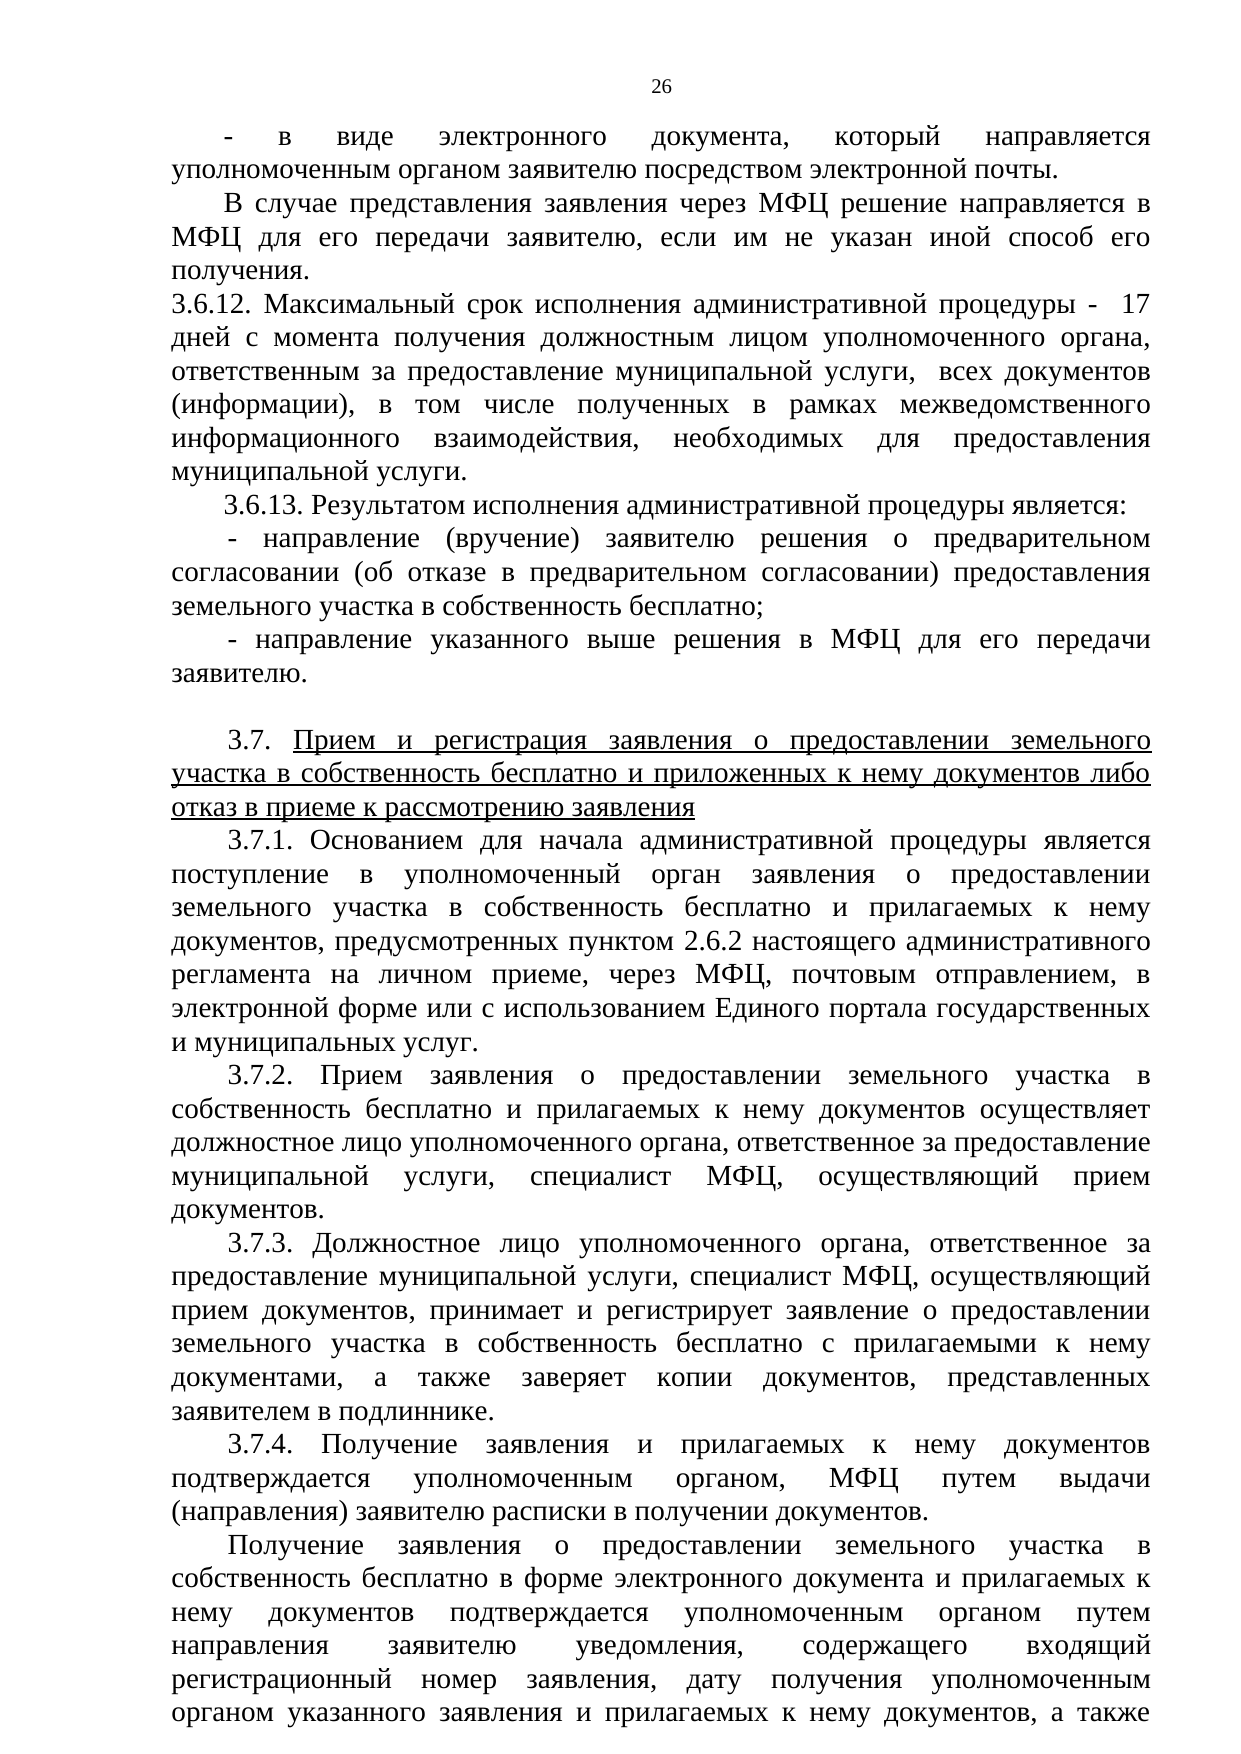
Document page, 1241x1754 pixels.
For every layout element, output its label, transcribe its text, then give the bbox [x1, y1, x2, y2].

text 3.7.4. Получение заявления и прилагаемых к нему документов подтверждается уполномоченным органом, МФЦ путем выдачи (направления) заявителю расписки в получении документов. [171, 1426, 1152, 1527]
text 3.6.13. Результатом исполнения административной процедуры является: [171, 487, 1152, 521]
text - направление (вручение) заявителю решения о предварительном согласовании (об отказе в предварительном согласовании) предоставления земельного участка в собственность бесплатно; [171, 521, 1152, 621]
text 3.7.2. Прием заявления о предоставлении земельного участка в собственность бесплатно и прилагаемых к нему документов осуществляет должностное лицо уполномоченного органа, ответственное за предоставление муниципальной услуги, специалист МФЦ, осуществляющий прием документов. [171, 1057, 1152, 1225]
text - в виде электронного документа, который направляется уполномоченным органом заявителю посредством электронной почты. [171, 118, 1152, 185]
text 3.7. Прием и регистрация заявления о предоставлении земельного участка в собственность бесплатно и приложенных к нему документов либо отказ в приеме к рассмотрению заявления [171, 722, 1152, 822]
text 3.6.12. Максимальный срок исполнения административной процедуры - 17 дней с момента получения должностным лицом уполномоченного органа, ответственным за предоставление муниципальной услуги, всех документов (информации), в том числе полученных в рамках межведомственного информационного взаимодействия, необходимых для предоставления муниципальной услуги. [171, 286, 1152, 487]
text - направление указанного выше решения в МФЦ для его передачи заявителю. [171, 621, 1152, 688]
text В случае представления заявления через МФЦ решение направляется в МФЦ для его передачи заявителю, если им не указан иной способ его получения. [171, 185, 1152, 286]
text 3.7.3. Должностное лицо уполномоченного органа, ответственное за предоставление муниципальной услуги, специалист МФЦ, осуществляющий прием документов, принимает и регистрирует заявление о предоставлении земельного участка в собственность бесплатно с прилагаемыми к нему документами, а также заверяет копии документов, представленных заявителем в подлиннике. [171, 1225, 1152, 1426]
text 3.7.1. Основанием для начала административной процедуры является поступление в уполномоченный орган заявления о предоставлении земельного участка в собственность бесплатно и прилагаемых к нему документов, предусмотренных пунктом 2.6.2 настоящего административного регламента на личном приеме, через МФЦ, почтовым отправлением, в электронной форме или с использованием Единого портала государственных и муниципальных услуг. [171, 822, 1152, 1057]
text Получение заявления о предоставлении земельного участка в собственность бесплатно в форме электронного документа и прилагаемых к нему документов подтверждается уполномоченным органом путем направления заявителю уведомления, содержащего входящий регистрационный номер заявления, дату получения уполномоченным органом указанного заявления и прилагаемых к нему документов, а также [171, 1527, 1152, 1728]
